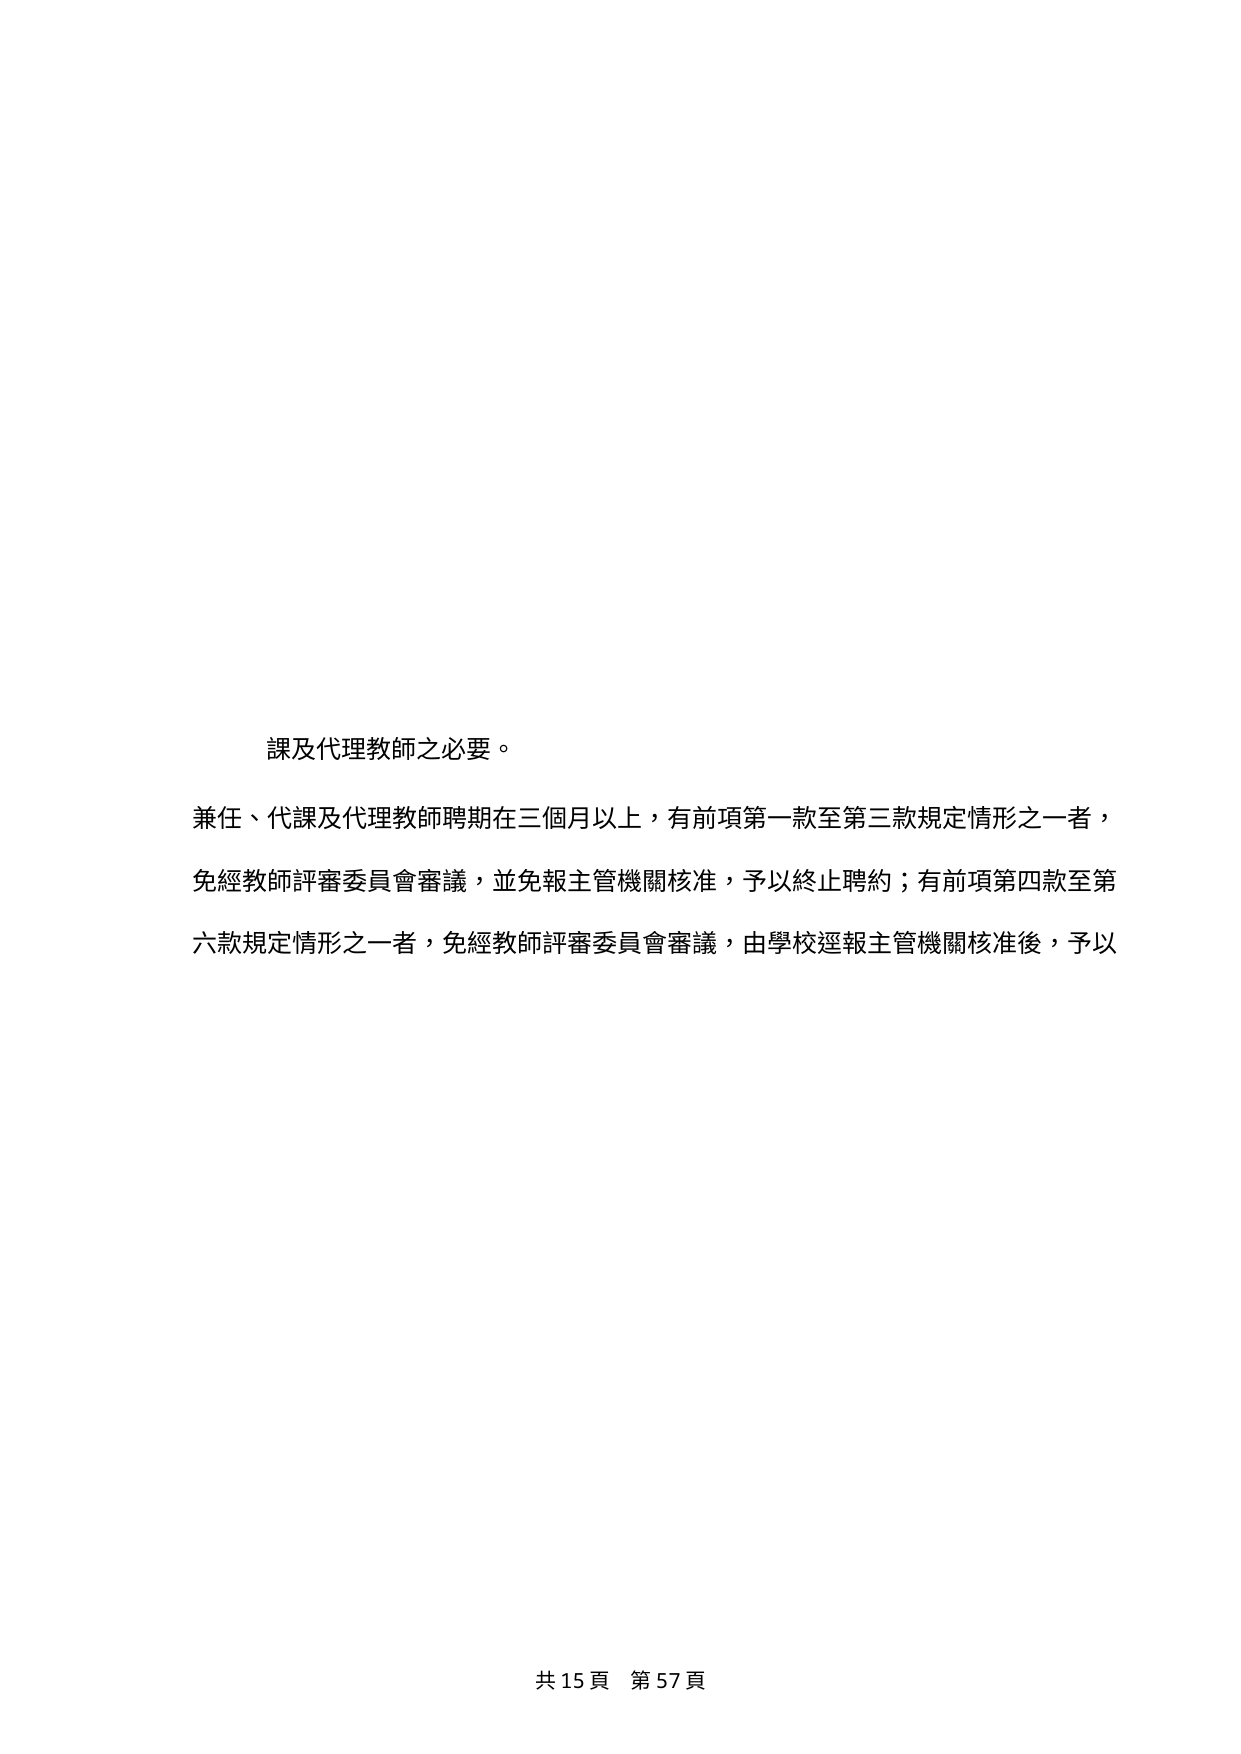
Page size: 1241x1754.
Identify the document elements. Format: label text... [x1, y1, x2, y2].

text 課及代理教師之必要。 [192, 706, 1122, 768]
text 兼任、代課及代理教師聘期在三個月以上，有前項第一款至第三款規定情形之一者，免經教師評審委員會審議，並免報主管機關核准，予以終止聘約；有前項第四款至第六款規定情形之一者，免經教師評審委員會審議，由學校逕報主管機關核准後，予以 [192, 775, 1122, 962]
